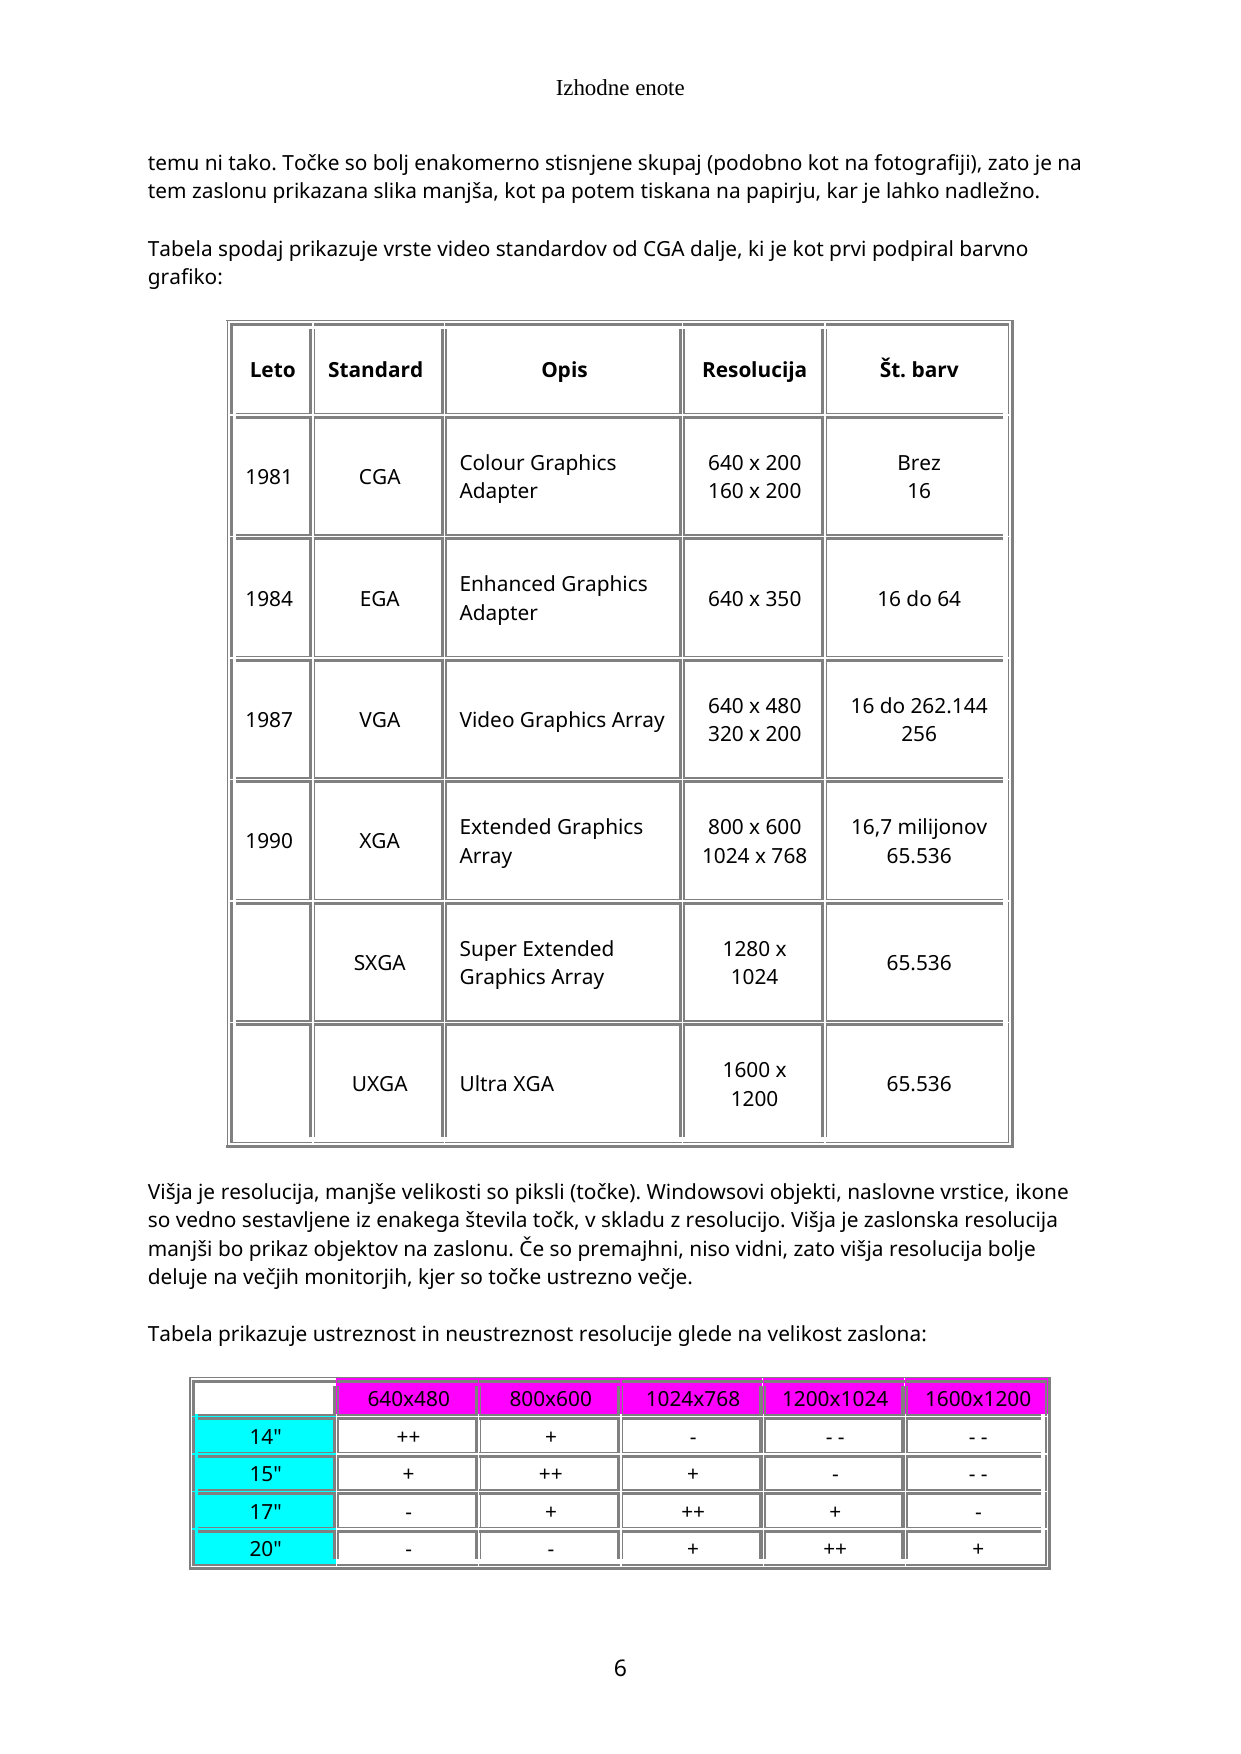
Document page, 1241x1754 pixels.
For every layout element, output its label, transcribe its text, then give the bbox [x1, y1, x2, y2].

table_cell - [766, 1458, 901, 1489]
table_header [195, 1383, 336, 1414]
table_header Resolucija [682, 321, 824, 413]
text Tabela spodaj prikazuje vrste video standardov od CGA dalje, ki je kot prvi podpiral barvno grafiko: [148, 234, 1093, 291]
table_header Standard [312, 321, 444, 413]
table_cell 640 x 350 [685, 540, 821, 656]
table_header Št. barv [824, 321, 1011, 413]
table_header 1600x1200 [905, 1378, 1048, 1414]
table_cell 65.536 [824, 899, 1011, 1020]
table_cell 17" [192, 1489, 336, 1527]
table_cell SXGA [315, 905, 441, 1020]
table_header 640x480 [336, 1378, 478, 1414]
table_cell 20" [192, 1527, 336, 1564]
table_header 1024x768 [620, 1378, 762, 1414]
table_cell - [623, 1420, 759, 1452]
table_cell 16,7 milijonov 65.536 [824, 777, 1011, 898]
table_cell ++ [623, 1495, 759, 1527]
table_cell + [481, 1495, 617, 1527]
table_cell 1990 [230, 777, 312, 898]
table_cell UXGA [312, 1020, 444, 1141]
table_cell + [481, 1420, 617, 1452]
table_header Opis [444, 321, 682, 413]
table_cell 640 x 200 160 x 200 [685, 419, 821, 534]
table_cell - - [905, 1452, 1048, 1489]
table_cell 65.536 [824, 1020, 1011, 1141]
table_cell EGA [315, 540, 441, 656]
table_cell CGA [315, 419, 441, 534]
table_cell - [339, 1495, 475, 1527]
table_cell 14" [192, 1414, 336, 1452]
table_header Leto [233, 326, 312, 413]
table_cell - [905, 1489, 1048, 1527]
table_cell ++ [339, 1420, 475, 1452]
table_cell 16 do 262.144 256 [824, 656, 1011, 777]
table_header 1200x1024 [763, 1378, 904, 1414]
table_cell 1981 [230, 413, 312, 534]
table_cell + [623, 1458, 759, 1489]
table_cell Ultra XGA [444, 1020, 682, 1141]
text Višja je resolucija, manjše velikosti so piksli (točke). Windowsovi objekti, naslovne vrstice, ikone so vedno sestavljene iz enakega števila točk, v skladu z resolucijo. Višja je zaslonska resolucija manjši bo prikaz objektov na zaslonu. Če so premajhni, niso vidni, zato višja resolucija bolje deluje na večjih monitorjih, kjer so točke ustrezno večje. Tabela prikazuje ustreznost in neustreznost resolucije glede na velikost zaslona: [148, 1177, 1093, 1347]
table_cell Extended Graphics Array [447, 783, 679, 898]
table_cell 800 x 600 1024 x 768 [685, 783, 821, 898]
table_cell 1984 [230, 534, 312, 656]
table_cell + [766, 1495, 901, 1527]
table_cell [230, 1020, 312, 1141]
table_cell Enhanced Graphics Adapter [447, 540, 679, 656]
table_cell Colour Graphics Adapter [447, 419, 679, 534]
table_cell - - [766, 1420, 901, 1452]
table_cell 1280 x 1024 [685, 905, 821, 1020]
table_cell XGA [315, 783, 441, 898]
text temu ni tako. Točke so bolj enakomerno stisnjene skupaj (podobno kot na fotografiji), zato je na tem zaslonu prikazana slika manjša, kot pa potem tiskana na papirju, kar je lahko nadležno. [148, 148, 1093, 204]
table_cell [230, 899, 312, 1020]
table_cell Brez 16 [824, 413, 1011, 534]
table_cell + [339, 1458, 475, 1489]
table_cell 1987 [230, 656, 312, 777]
table_cell ++ [763, 1527, 904, 1564]
table_cell 16 do 64 [824, 534, 1011, 656]
table_cell + [905, 1527, 1048, 1564]
table_cell Video Graphics Array [447, 662, 679, 777]
table_cell ++ [481, 1458, 617, 1489]
table_cell - - [905, 1414, 1048, 1452]
table_cell + [620, 1527, 762, 1564]
table_cell Super Extended Graphics Array [447, 905, 679, 1020]
table_cell - [336, 1527, 478, 1564]
table_cell VGA [315, 662, 441, 777]
table_cell 15" [192, 1452, 336, 1489]
table_header 800x600 [478, 1378, 620, 1414]
table_cell - [478, 1527, 620, 1564]
table_cell 1600 x 1200 [682, 1020, 824, 1141]
table_cell 640 x 480 320 x 200 [685, 662, 821, 777]
